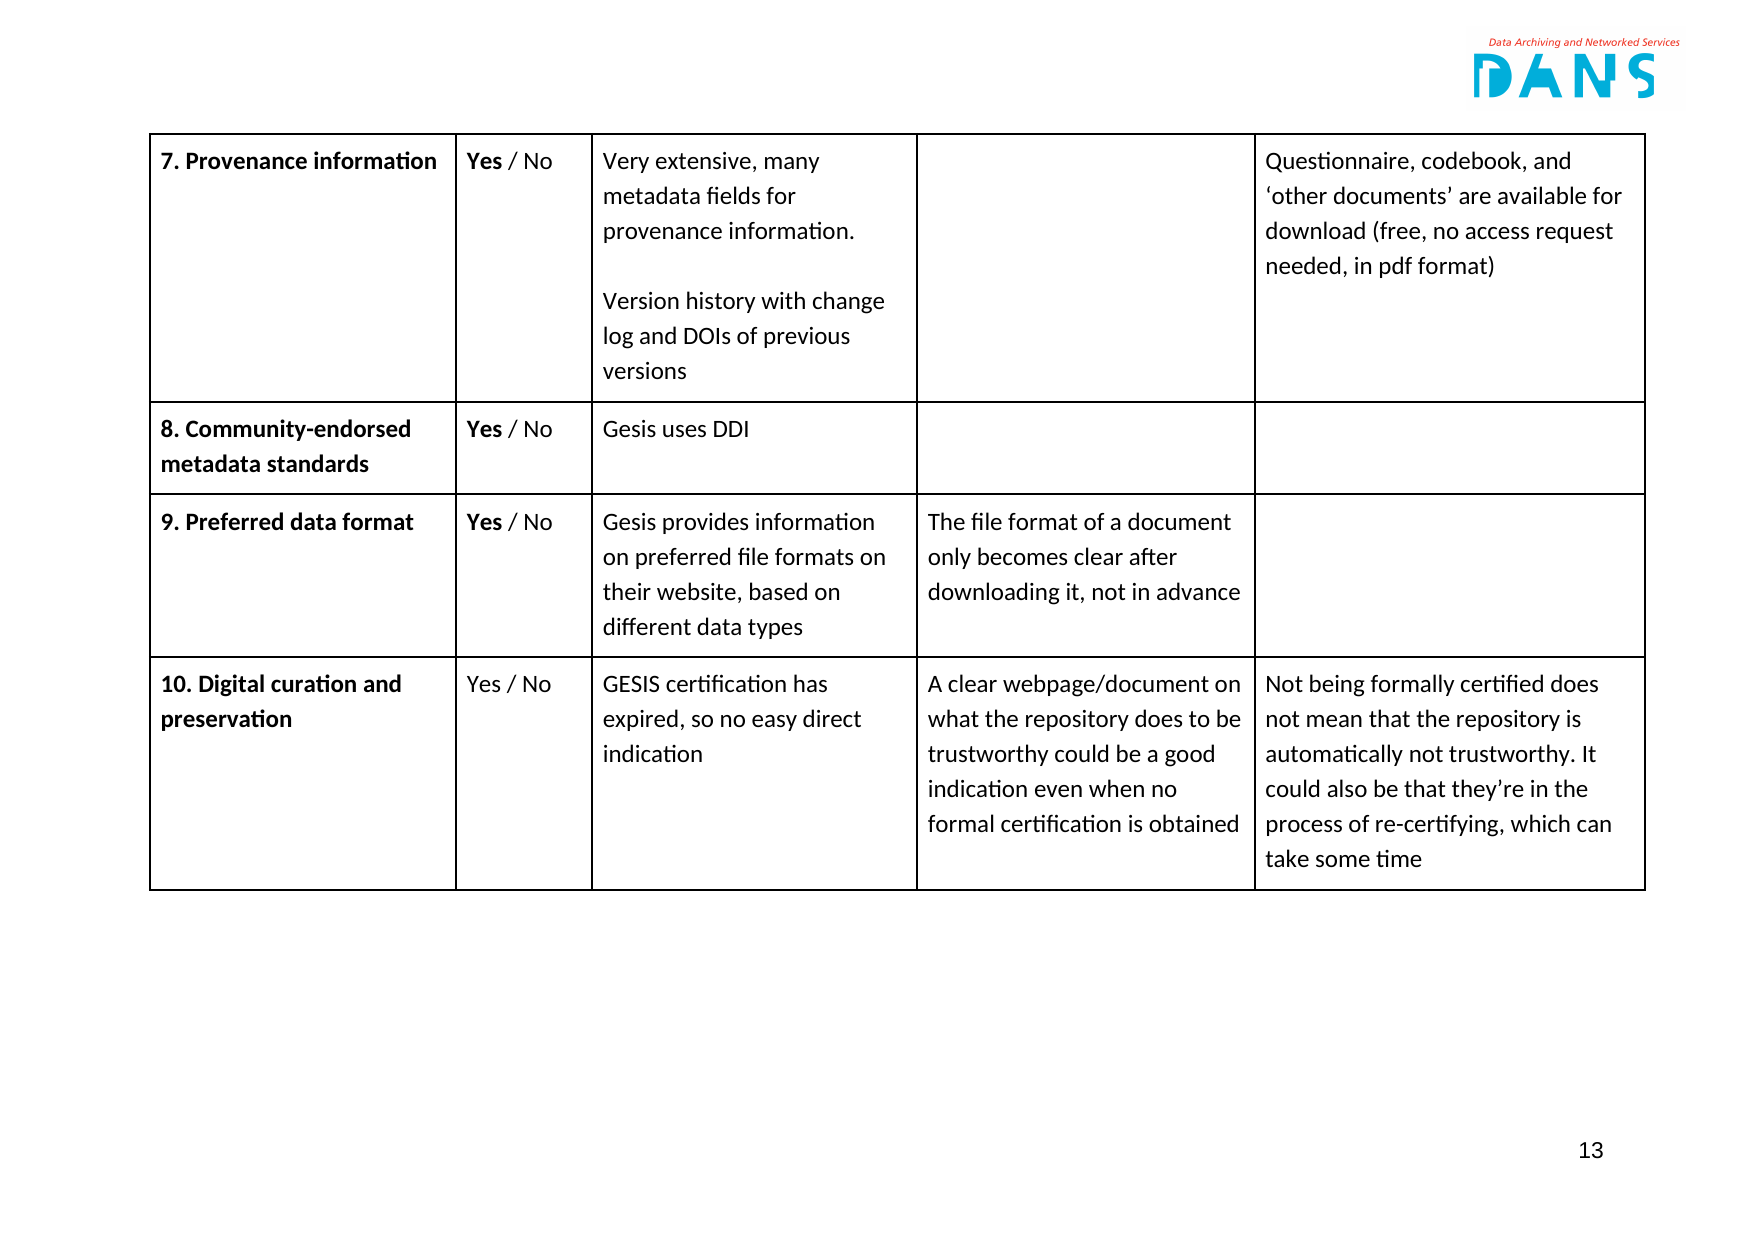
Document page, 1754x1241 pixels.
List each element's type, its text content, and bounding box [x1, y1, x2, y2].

table_cell A clear webpage/document on what the repository does to be trustworthy could be a good indication even when no formal certification is obtained [918, 658, 1254, 889]
table_cell Yes / No [457, 658, 591, 889]
table_cell The file format of a document only becomes clear after downloading it, not in advance [918, 495, 1254, 656]
table_cell [918, 135, 1254, 401]
table_cell 7. Provenance information [151, 135, 455, 401]
table_cell Not being formally certified does not mean that the repository is automatically not trustworthy. It could also be that they’re in the process of re-certifying, which can take some time [1256, 658, 1644, 889]
table_cell [1256, 403, 1644, 493]
table_cell 10. Digital curation and preservation [151, 658, 455, 889]
table_cell 9. Preferred data format [151, 495, 455, 656]
table_cell [918, 403, 1254, 493]
table_cell Very extensive, many metadata fields for provenance information. Version history with change log and DOIs of previous versions [593, 135, 916, 401]
table_cell Gesis uses DDI [593, 403, 916, 493]
table_cell [1256, 495, 1644, 656]
table_cell Yes / No [457, 135, 591, 401]
table_cell GESIS certification has expired, so no easy direct indication [593, 658, 916, 889]
table_cell Questionnaire, codebook, and ‘other documents’ are available for download (free, no access request needed, in pdf format) [1256, 135, 1644, 401]
table_cell Yes / No [457, 495, 591, 656]
table_cell 8. Community-endorsed metadata standards [151, 403, 455, 493]
table_cell Gesis provides information on preferred file formats on their website, based on different data types [593, 495, 916, 656]
table_cell Yes / No [457, 403, 591, 493]
